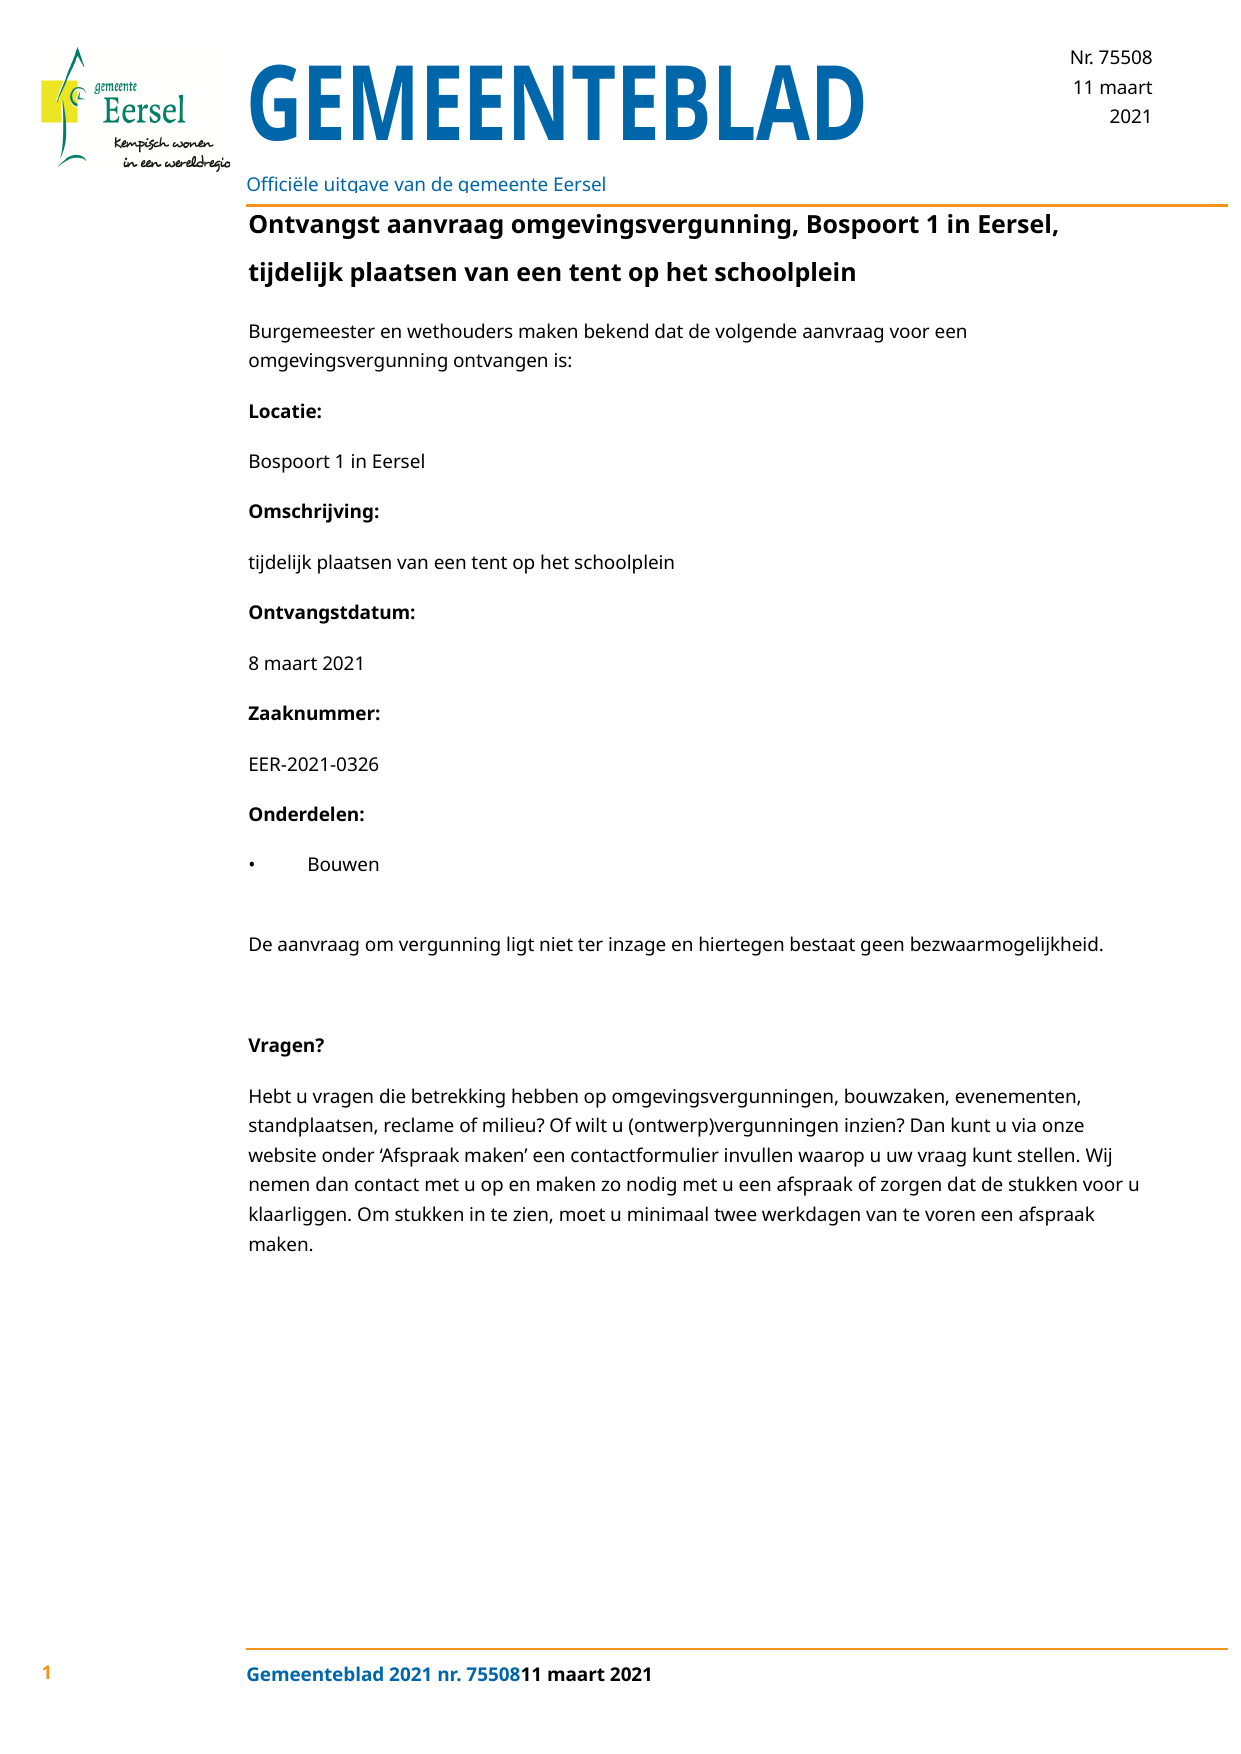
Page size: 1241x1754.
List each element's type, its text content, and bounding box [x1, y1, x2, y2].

text Zaaknummer: [248, 700, 1152, 726]
text Omschrijving: [248, 499, 1152, 524]
text tijdelijk plaatsen van een tent op het schoolplein [248, 549, 1152, 575]
text Burgemeester en wethouders maken bekend dat de volgende aanvraag voor een omgevingsvergunning ontvangen is: [248, 318, 1152, 373]
text Vragen? [248, 1032, 1152, 1058]
text Hebt u vragen die betrekking hebben op omgevingsvergunningen, bouwzaken, evenementen, standplaatsen, reclame of milieu? Of wilt u (ontwerp)vergunningen inzien? Dan kunt u via onze website onder ‘Afspraak maken’ een contactformulier invullen waarop u uw vraag kunt stellen. Wij nemen dan contact met u op en maken zo nodig met u een afspraak of zorgen dat de stukken voor u klaarliggen. Om stukken in te zien, moet u minimaal twee werkdagen van te voren een afspraak maken. [248, 1083, 1152, 1257]
text EER-2021-0326 [248, 751, 1152, 777]
text Locatie: [248, 398, 1152, 424]
text 8 maart 2021 [248, 650, 1152, 676]
text Bospoort 1 in Eersel [248, 448, 1152, 474]
text Onderdelen: [248, 801, 1152, 827]
list Bouwen [248, 852, 1152, 877]
text Ontvangst aanvraag omgevingsvergunning, Bospoort 1 in Eersel, tijdelijk plaatsen van een tent op het schoolplein [248, 207, 1152, 288]
text Ontvangstdatum: [248, 599, 1152, 625]
picture [41, 47, 231, 172]
text De aanvraag om vergunning ligt niet ter inzage en hiertegen bestaat geen bezwaarmogelijkheid. [248, 932, 1152, 957]
